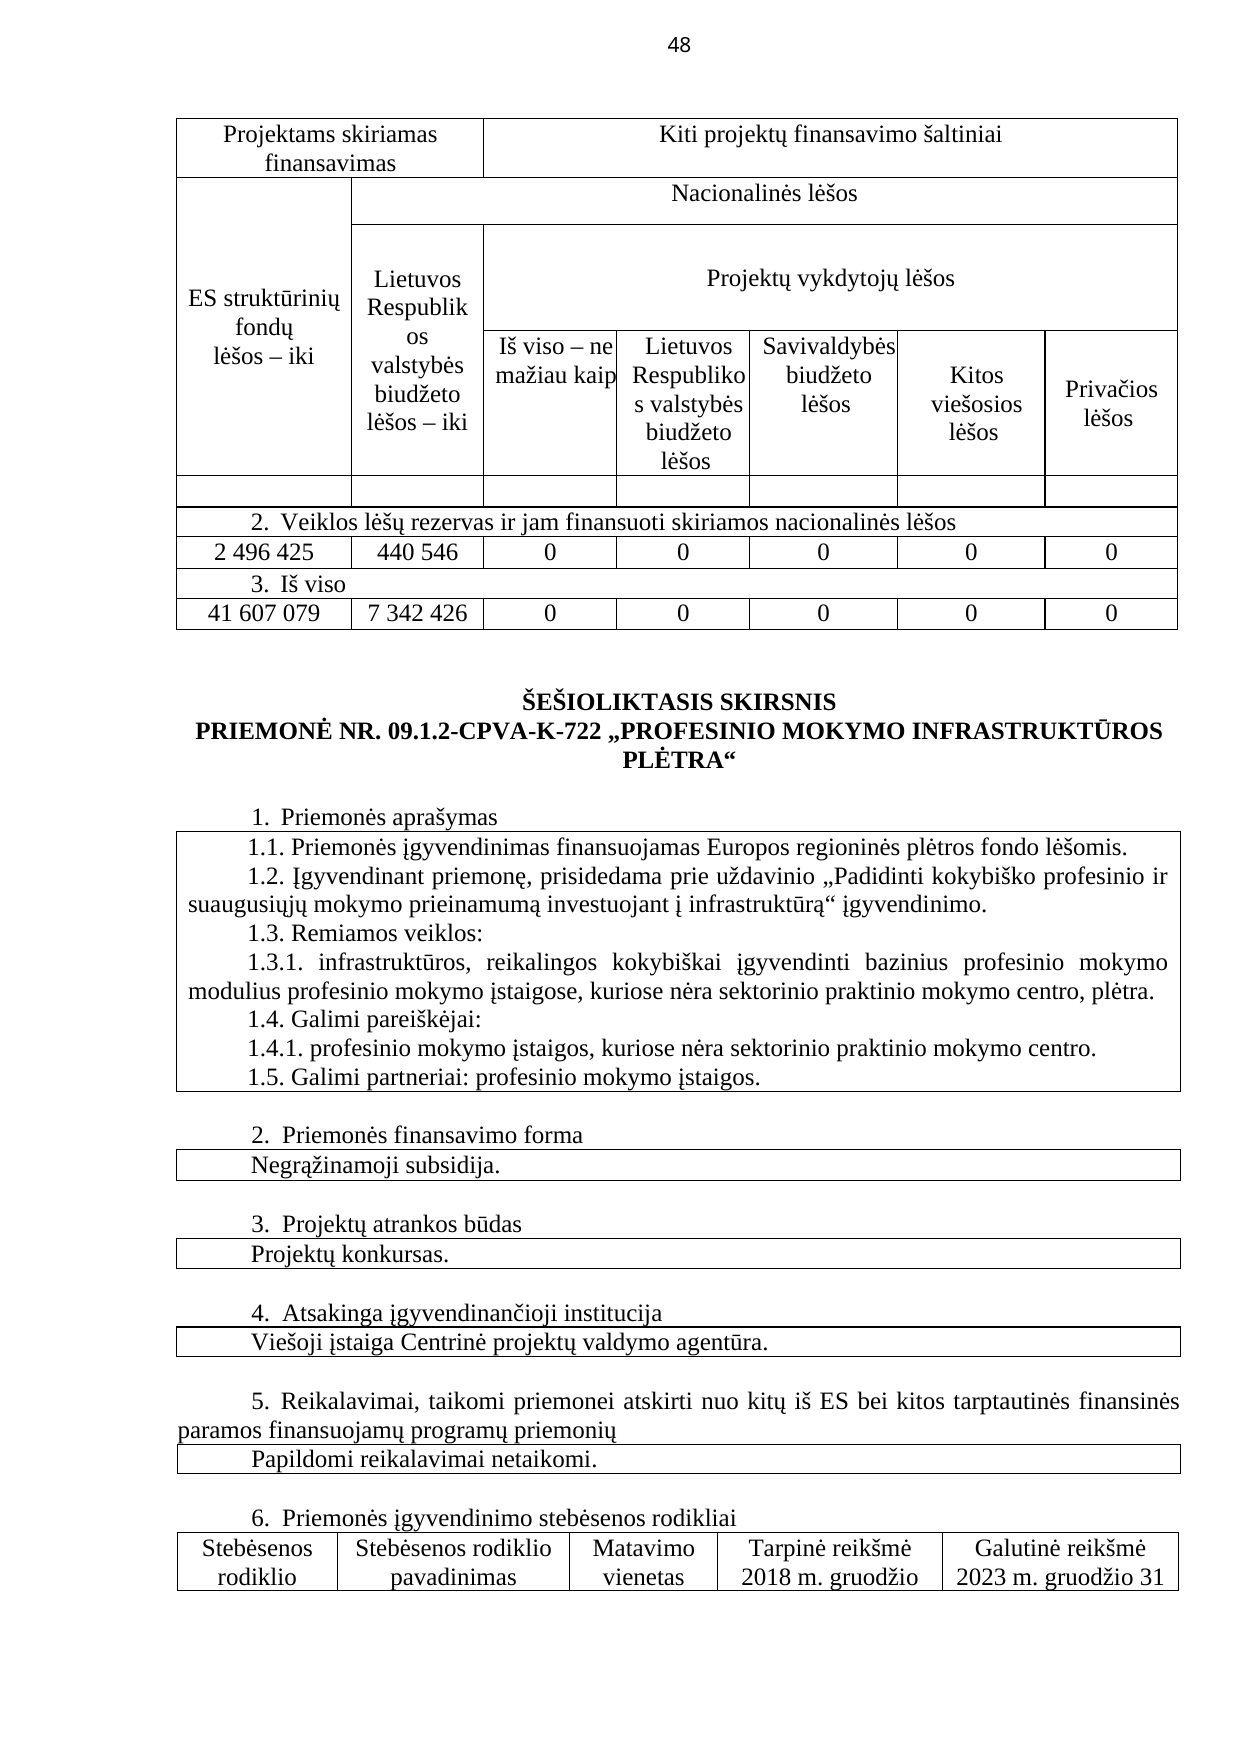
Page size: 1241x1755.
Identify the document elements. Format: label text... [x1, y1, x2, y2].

table_cell [898, 476, 1044, 506]
table_cell 1.2. Įgyvendinant priemonę, prisidedama prie uždavinio „Padidinti kokybiško profesinio ir suaugusiųjų mokymo prieinamumą investuojant į infrastruktūrą“ įgyvendinimo. [177, 861, 1180, 918]
table_header Projektams skiriamas finansavimas [177, 119, 483, 177]
table_cell [1046, 476, 1177, 506]
table_cell 1.3. Remiamos veiklos: 1.3.1. infrastruktūros, reikalingos kokybiškai įgyvendinti bazinius profesinio mokymo modulius profesinio mokymo įstaigose, kuriose nėra sektorinio praktinio mokymo centro, plėtra. [177, 918, 1180, 1004]
table_cell Nacionalinės lėšos [352, 178, 1177, 224]
table_cell [177, 476, 351, 506]
table_cell Kitos viešosios lėšos [898, 331, 1044, 475]
table_cell Iš viso – ne mažiau kaip [484, 331, 616, 475]
table_cell 0 [898, 599, 1044, 629]
table_cell 0 [617, 537, 749, 568]
table_header Stebėsenos rodiklio [178, 1533, 337, 1590]
table_cell 0 [750, 537, 897, 568]
table_header Stebėsenos rodiklio pavadinimas [338, 1533, 569, 1590]
table_cell 0 [1046, 599, 1177, 629]
table_header Viešoji įstaiga Centrinė projektų valdymo agentūra. [177, 1328, 1180, 1356]
table_header Negrąžinamoji subsidija. [177, 1150, 1180, 1179]
text 2. Priemonės finansavimo forma [251, 1121, 1181, 1149]
text 4. Atsakinga įgyvendinančioji institucija [251, 1298, 1181, 1326]
table_cell 0 [750, 599, 897, 629]
table_cell Lietuvos Respublikos valstybės biudžeto lėšos [617, 331, 749, 475]
table_cell Projektų vykdytojų lėšos [484, 225, 1177, 330]
table_cell 3. Iš viso [177, 569, 1177, 597]
text 1. Priemonės aprašymas [251, 802, 1181, 831]
table_cell ES struktūrinių fondų lėšos – iki [177, 178, 351, 475]
table_cell 0 [484, 599, 616, 629]
table_cell 2. Veiklos lėšų rezervas ir jam finansuoti skiriamos nacionalinės lėšos [177, 508, 1177, 536]
text ŠEŠIOLIKTASIS SKIRSNIS [177, 687, 1181, 716]
table_header 1.1. Priemonės įgyvendinimas finansuojamas Europos regioninės plėtros fondo lėšomis. [177, 832, 1180, 861]
table_header Galutinė reikšmė 2023 m. gruodžio 31 [943, 1533, 1178, 1590]
table_cell [617, 476, 749, 506]
text 3. Projektų atrankos būdas [251, 1209, 1181, 1238]
table_header Matavimo vienetas [570, 1533, 717, 1590]
table_cell [484, 476, 616, 506]
table_cell 0 [484, 537, 616, 568]
table_cell 440 546 [352, 537, 483, 568]
table_cell 2 496 425 [177, 537, 351, 568]
table_cell [750, 476, 897, 506]
table_cell 1.5. Galimi partneriai: profesinio mokymo įstaigos. [177, 1062, 1180, 1091]
table_cell 0 [898, 537, 1044, 568]
table_cell Savivaldybės biudžeto lėšos [750, 331, 897, 475]
table_header Kiti projektų finansavimo šaltiniai [484, 119, 1177, 177]
text PRIEMONĖ NR. 09.1.2-CPVA-K-722 „PROFESINIO MOKYMO INFRASTRUKTŪROS PLĖTRA“ [177, 716, 1181, 773]
table_cell 7 342 426 [352, 599, 483, 629]
table_header Papildomi reikalavimai netaikomi. [178, 1445, 1180, 1473]
table_cell [352, 476, 483, 506]
text 5. Reikalavimai, taikomi priemonei atskirti nuo kitų iš ES bei kitos tarptautinės finansinės paramos finansuojamų programų priemonių [177, 1386, 1181, 1443]
table_cell 41 607 079 [177, 599, 351, 629]
table_cell 0 [617, 599, 749, 629]
text 6. Priemonės įgyvendinimo stebėsenos rodikliai [251, 1503, 1181, 1532]
table_header Tarpinė reikšmė 2018 m. gruodžio [718, 1533, 942, 1590]
table_header Projektų konkursas. [177, 1239, 1180, 1268]
table_cell Lietuvos Respublikos valstybės biudžeto lėšos – iki [352, 225, 483, 475]
table_cell 1.4. Galimi pareiškėjai: 1.4.1. profesinio mokymo įstaigos, kuriose nėra sektorinio praktinio mokymo centro. [177, 1005, 1180, 1062]
table_cell 0 [1046, 537, 1177, 568]
table_cell Privačios lėšos [1046, 331, 1177, 475]
